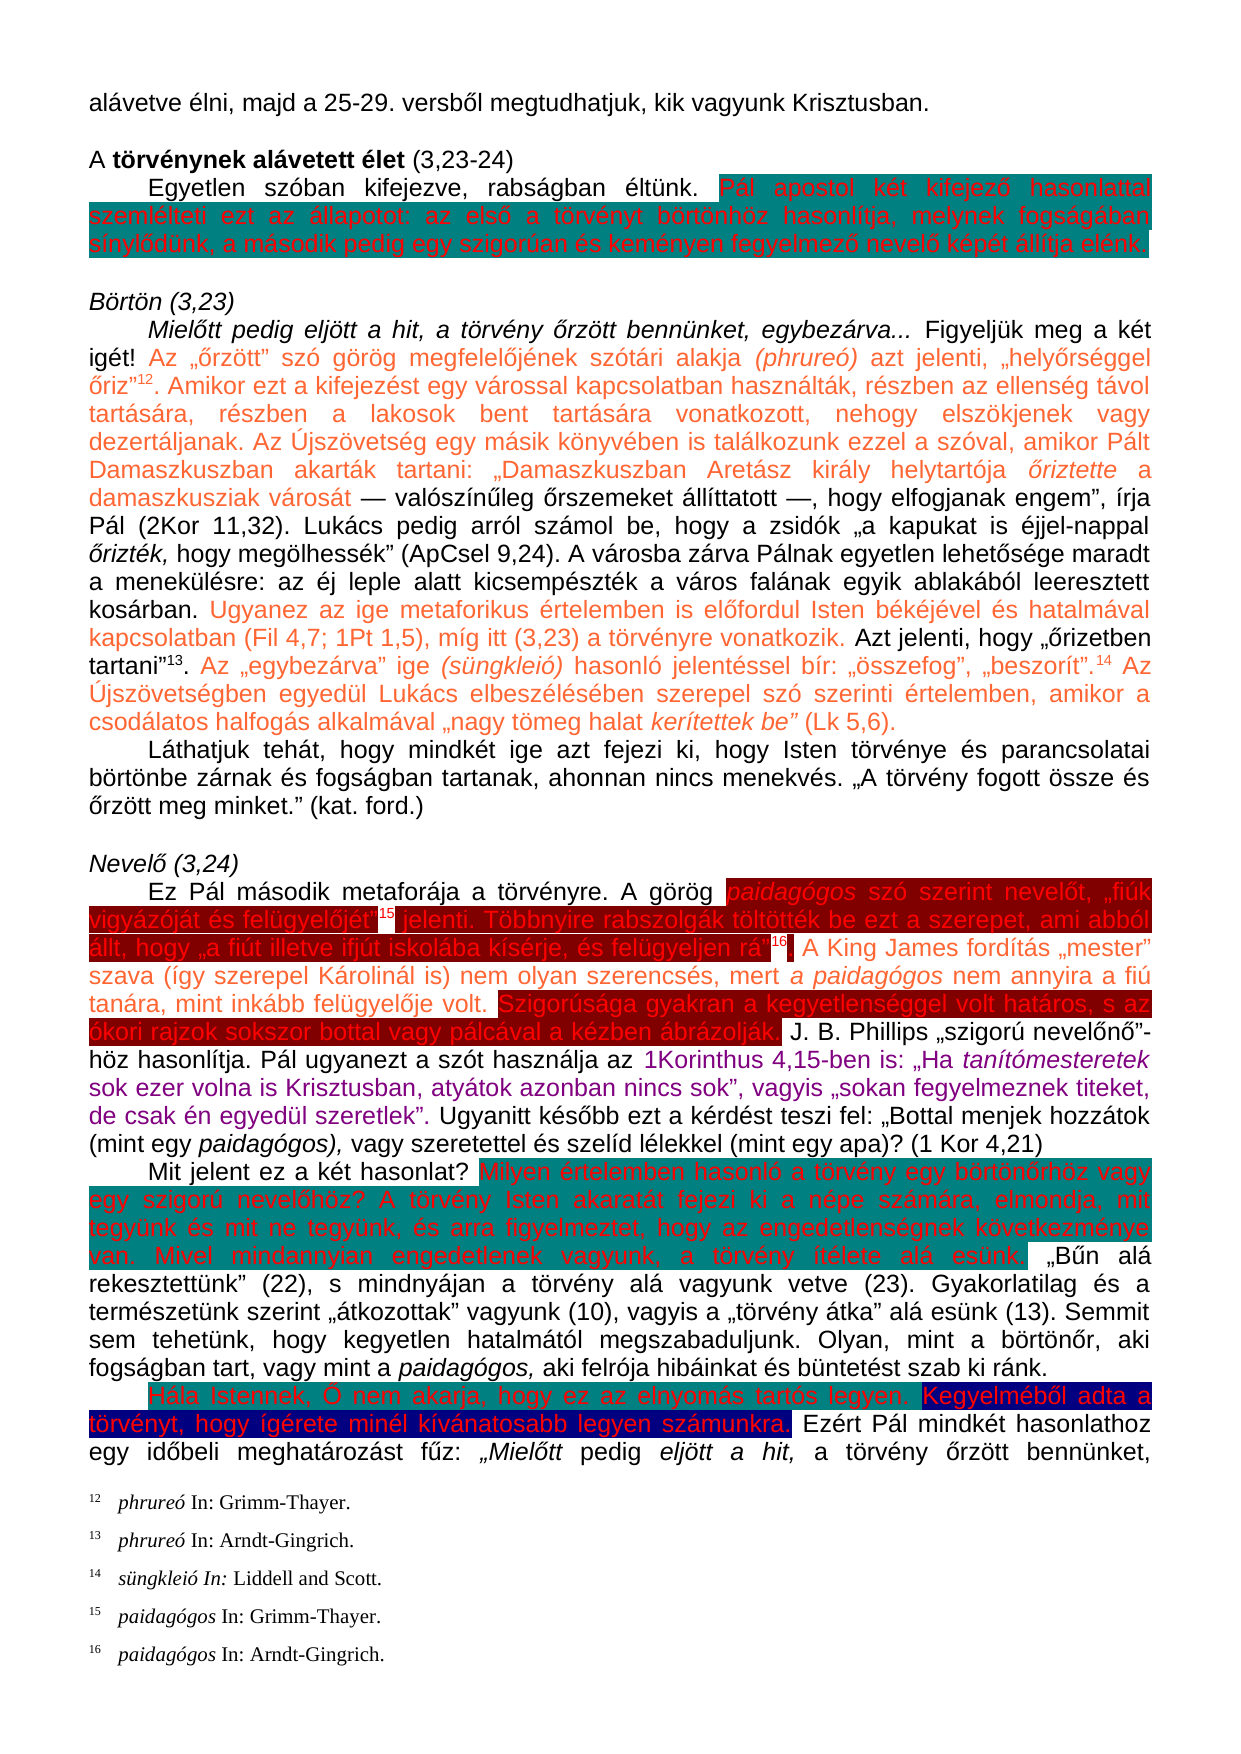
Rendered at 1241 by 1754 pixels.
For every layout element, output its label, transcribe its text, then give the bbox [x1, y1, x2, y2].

text Egyetlen szóban kifejezve, rabságban éltünk. Pál apostol két kifejező hasonlattal szemlélteti ezt az állapotot: az első a törvényt börtönhöz hasonlítja, melynek fogságában sínylődünk, a második pedig egy szigorúan és keményen fegyelmező nevelő képét állítja elénk. [88, 174, 1152, 258]
text phrureó In: Arndt-Gingrich. [88, 1529, 1152, 1552]
text paidagógos In: Grimm-Thayer. [88, 1604, 1152, 1628]
text Láthatjuk tehát, hogy mindkét ige azt fejezi ki, hogy Isten törvénye és parancsolatai börtönbe zárnak és fogságban tartanak, ahonnan nincs menekvés. „A törvény fogott össze és őrzött meg minket.” (kat. ford.) [88, 736, 1152, 820]
text alávetve élni, majd a 25-29. versből megtudhatjuk, kik vagyunk Krisztusban. [88, 88, 1152, 117]
text Ez Pál második metaforája a törvényre. A görög paidagógos szó szerint nevelőt, „fiúk vigyázóját és felügyelőjét” jelenti. Többnyire rabszolgák töltötték be ezt a szerepet, ami abból állt, hogy „a fiút illetve ifjút iskolába kísérje, és felügyeljen rá”. A King James fordítás „mester” szava (így szerepel Károlinál is) nem olyan szerencsés, mert a paidagógos nem annyira a fiú tanára, mint inkább felügyelője volt. Szigorúsága gyakran a kegyetlenséggel volt határos, s az ókori rajzok sokszor bottal vagy pálcával a kézben ábrázolják. J. B. Phillips „szigorú nevelőnő”-höz hasonlítja. Pál ugyanezt a szót használja az 1Korinthus 4,15-ben is: „Ha tanítómesteretek sok ezer volna is Krisztusban, atyátok azonban nincs sok”, vagyis „sokan fegyelmeznek titeket, de csak én egyedül szeretlek”. Ugyanitt később ezt a kérdést teszi fel: „Bottal menjek hozzátok (mint egy paidagógos), vagy szeretettel és szelíd lélekkel (mint egy apa)? (1 Kor 4,21) [88, 877, 1152, 1158]
text Mit jelent ez a két hasonlat? Milyen értelemben hasonló a törvény egy börtönőrhöz vagy egy szigorú nevelőhöz? A törvény Isten akaratát fejezi ki a népe számára, elmondja, mit tegyünk és mit ne tegyünk, és arra figyelmeztet, hogy az engedetlenségnek következménye van. Mivel mindannyian engedetlenek vagyunk, a törvény ítélete alá esünk. „Bűn alá rekesztettünk” (22), s mindnyájan a törvény alá vagyunk vetve (23). Gyakorlatilag és a természetünk szerint „átkozottak” vagyunk (10), vagyis a „törvény átka” alá esünk (13). Semmit sem tehetünk, hogy kegyetlen hatalmától megszabaduljunk. Olyan, mint a börtönőr, aki fogságban tart, vagy mint a paidagógos, aki felrója hibáinkat és büntetést szab ki ránk. [88, 1158, 1152, 1382]
text süngkleió In: Liddell and Scott. [88, 1567, 1152, 1590]
text Hála Istennek, Ő nem akarja, hogy ez az elnyomás tartós legyen. Kegyelméből adta a törvényt, hogy ígérete minél kívánatosabb legyen számunkra. Ezért Pál mindkét hasonlathoz egy időbeli meghatározást fűz: „Mielőtt pedig eljött a hit, a törvény őrzött bennünket, [88, 1382, 1152, 1466]
text Nevelő (3,24) [88, 849, 1152, 877]
text A törvénynek alávetett élet (3,23-24) [88, 146, 1152, 174]
text Mielőtt pedig eljött a hit, a törvény őrzött bennünket, egybezárva... Figyeljük meg a két igét! Az „őrzött” szó görög megfelelőjének szótári alakja (phrureó) azt jelenti, „helyőrséggel őriz”. Amikor ezt a kifejezést egy várossal kapcsolatban használták, részben az ellenség távol tartására, részben a lakosok bent tartására vonatkozott, nehogy elszökjenek vagy dezertáljanak. Az Újszövetség egy másik könyvében is találkozunk ezzel a szóval, amikor Pált Damaszkuszban akarták tartani: „Damaszkuszban Aretász király helytartója őriztette a damaszkusziak városát — valószínűleg őrszemeket állíttatott —, hogy elfogjanak engem”, írja Pál (2Kor 11,32). Lukács pedig arról számol be, hogy a zsidók „a kapukat is éjjel-nappal őrizték, hogy megölhessék” (ApCsel 9,24). A városba zárva Pálnak egyetlen lehetősége maradt a menekülésre: az éj leple alatt kicsempészték a város falának egyik ablakából leeresztett kosárban. Ugyanez az ige metaforikus értelemben is előfordul Isten békéjével és hatalmával kapcsolatban (Fil 4,7; 1Pt 1,5), míg itt (3,23) a törvényre vonatkozik. Azt jelenti, hogy „őrizetben tartani”. Az „egybezárva” ige (süngkleió) hasonló jelentéssel bír: „összefog”, „beszorít”. Az Újszövetségben egyedül Lukács elbeszélésében szerepel szó szerinti értelemben, amikor a csodálatos halfogás alkalmával „nagy tömeg halat kerítettek be” (Lk 5,6). [88, 316, 1152, 736]
text paidagógos In: Arndt-Gingrich. [88, 1642, 1152, 1665]
text phrureó In: Grimm-Thayer. [88, 1491, 1152, 1514]
text Börtön (3,23) [88, 288, 1152, 316]
